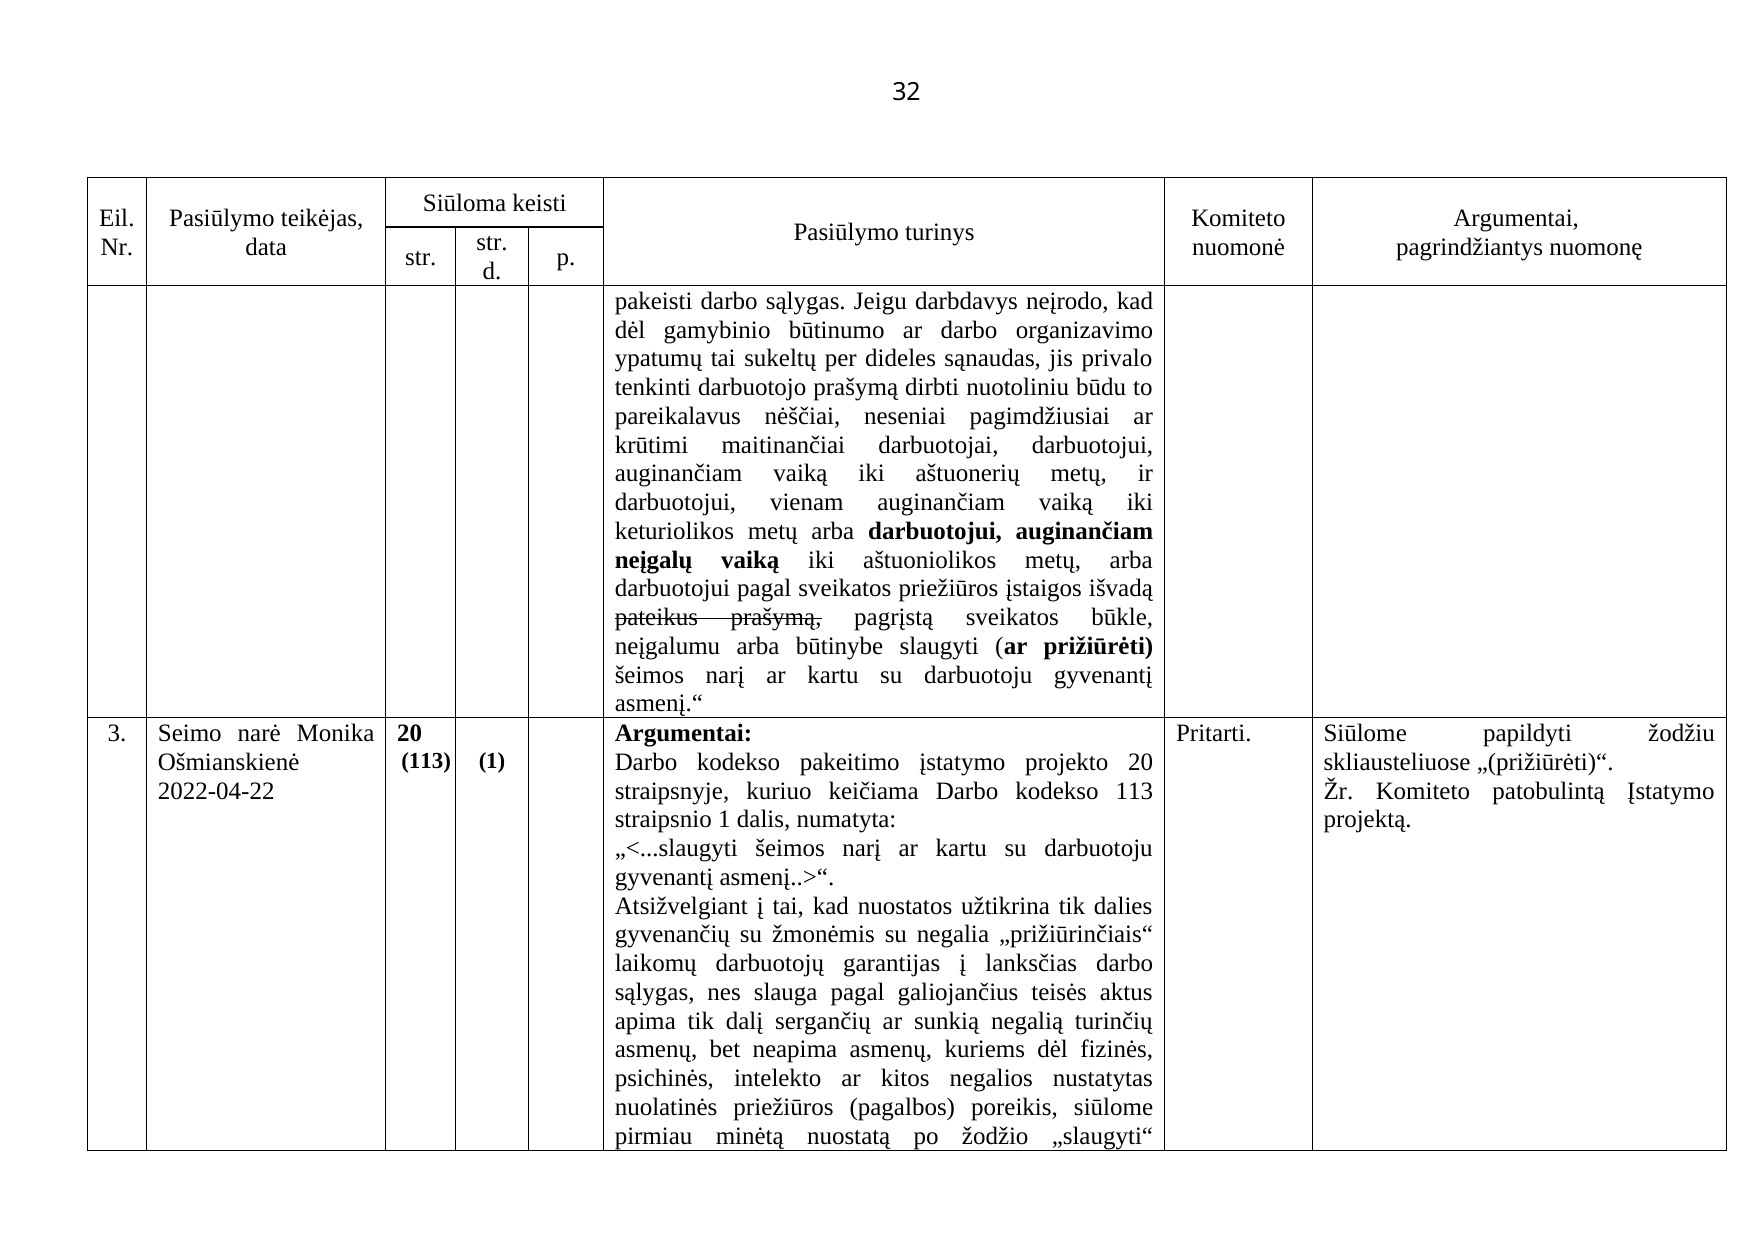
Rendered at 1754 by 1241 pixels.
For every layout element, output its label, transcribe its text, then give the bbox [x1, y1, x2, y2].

table_cell Pritarti. [1165, 718, 1312, 1149]
table_cell [386, 286, 455, 717]
table_cell p. [529, 228, 603, 285]
table_cell [88, 286, 146, 717]
table_cell Argumentai: Darbo kodekso pakeitimo įstatymo projekto 20 straipsnyje, kuriuo keičiama Darbo kodekso 113 straipsnio 1 dalis, numatyta: „<...slaugyti šeimos narį ar kartu su darbuotoju gyvenantį asmenį..>“. Atsižvelgiant į tai, kad nuostatos užtikrina tik dalies gyvenančių su žmonėmis su negalia „prižiūrinčiais“ laikomų darbuotojų garantijas į lanksčias darbo sąlygas, nes slauga pagal galiojančius teisės aktus apima tik dalį sergančių ar sunkią negalią turinčių asmenų, bet neapima asmenų, kuriems dėl fizinės, psichinės, intelekto ar kitos negalios nustatytas nuolatinės priežiūros (pagalbos) poreikis, siūlome pirmiau minėtą nuostatą po žodžio „slaugyti“ [604, 718, 1164, 1149]
table_header Komiteto nuomonė [1165, 178, 1312, 285]
table_cell [529, 286, 603, 717]
table_cell [456, 286, 528, 717]
table_cell str. d. [456, 228, 528, 285]
table_header Siūloma keisti [386, 178, 603, 226]
table_cell str. [386, 228, 455, 285]
table_cell [529, 718, 603, 1149]
table_cell [147, 286, 385, 717]
table_cell pakeisti darbo sąlygas. Jeigu darbdavys neįrodo, kad dėl gamybinio būtinumo ar darbo organizavimo ypatumų tai sukeltų per dideles sąnaudas, jis privalo tenkinti darbuotojo prašymą dirbti nuotoliniu būdu to pareikalavus nėščiai, neseniai pagimdžiusiai ar krūtimi maitinančiai darbuotojai, darbuotojui, auginančiam vaiką iki aštuonerių metų, ir darbuotojui, vienam auginančiam vaiką iki keturiolikos metų arba darbuotojui, auginančiam neįgalų vaiką iki aštuoniolikos metų, arba darbuotojui pagal sveikatos priežiūros įstaigos išvadą pateikus prašymą, pagrįstą sveikatos būkle, neįgalumu arba būtinybe slaugyti (ar prižiūrėti) šeimos narį ar kartu su darbuotoju gyvenantį asmenį.“ [604, 286, 1164, 717]
table_header Pasiūlymo turinys [604, 178, 1164, 285]
table_cell Seimo narė Monika Ošmianskienė 2022-04-22 [147, 718, 385, 1149]
table_cell [1165, 286, 1312, 717]
table_header Pasiūlymo teikėjas, data [147, 178, 385, 285]
table_cell 3. [88, 718, 146, 1149]
table_header Eil. Nr. [88, 178, 146, 285]
table_header Argumentai, pagrindžiantys nuomonę [1313, 178, 1726, 285]
table_cell 20 (113) [386, 718, 455, 1149]
table_cell [1313, 286, 1726, 717]
table_cell (1) [456, 718, 528, 1149]
table_cell Siūlome papildyti žodžiu skliausteliuose „(prižiūrėti)“. Žr. Komiteto patobulintą Įstatymo projektą. [1313, 718, 1726, 1149]
